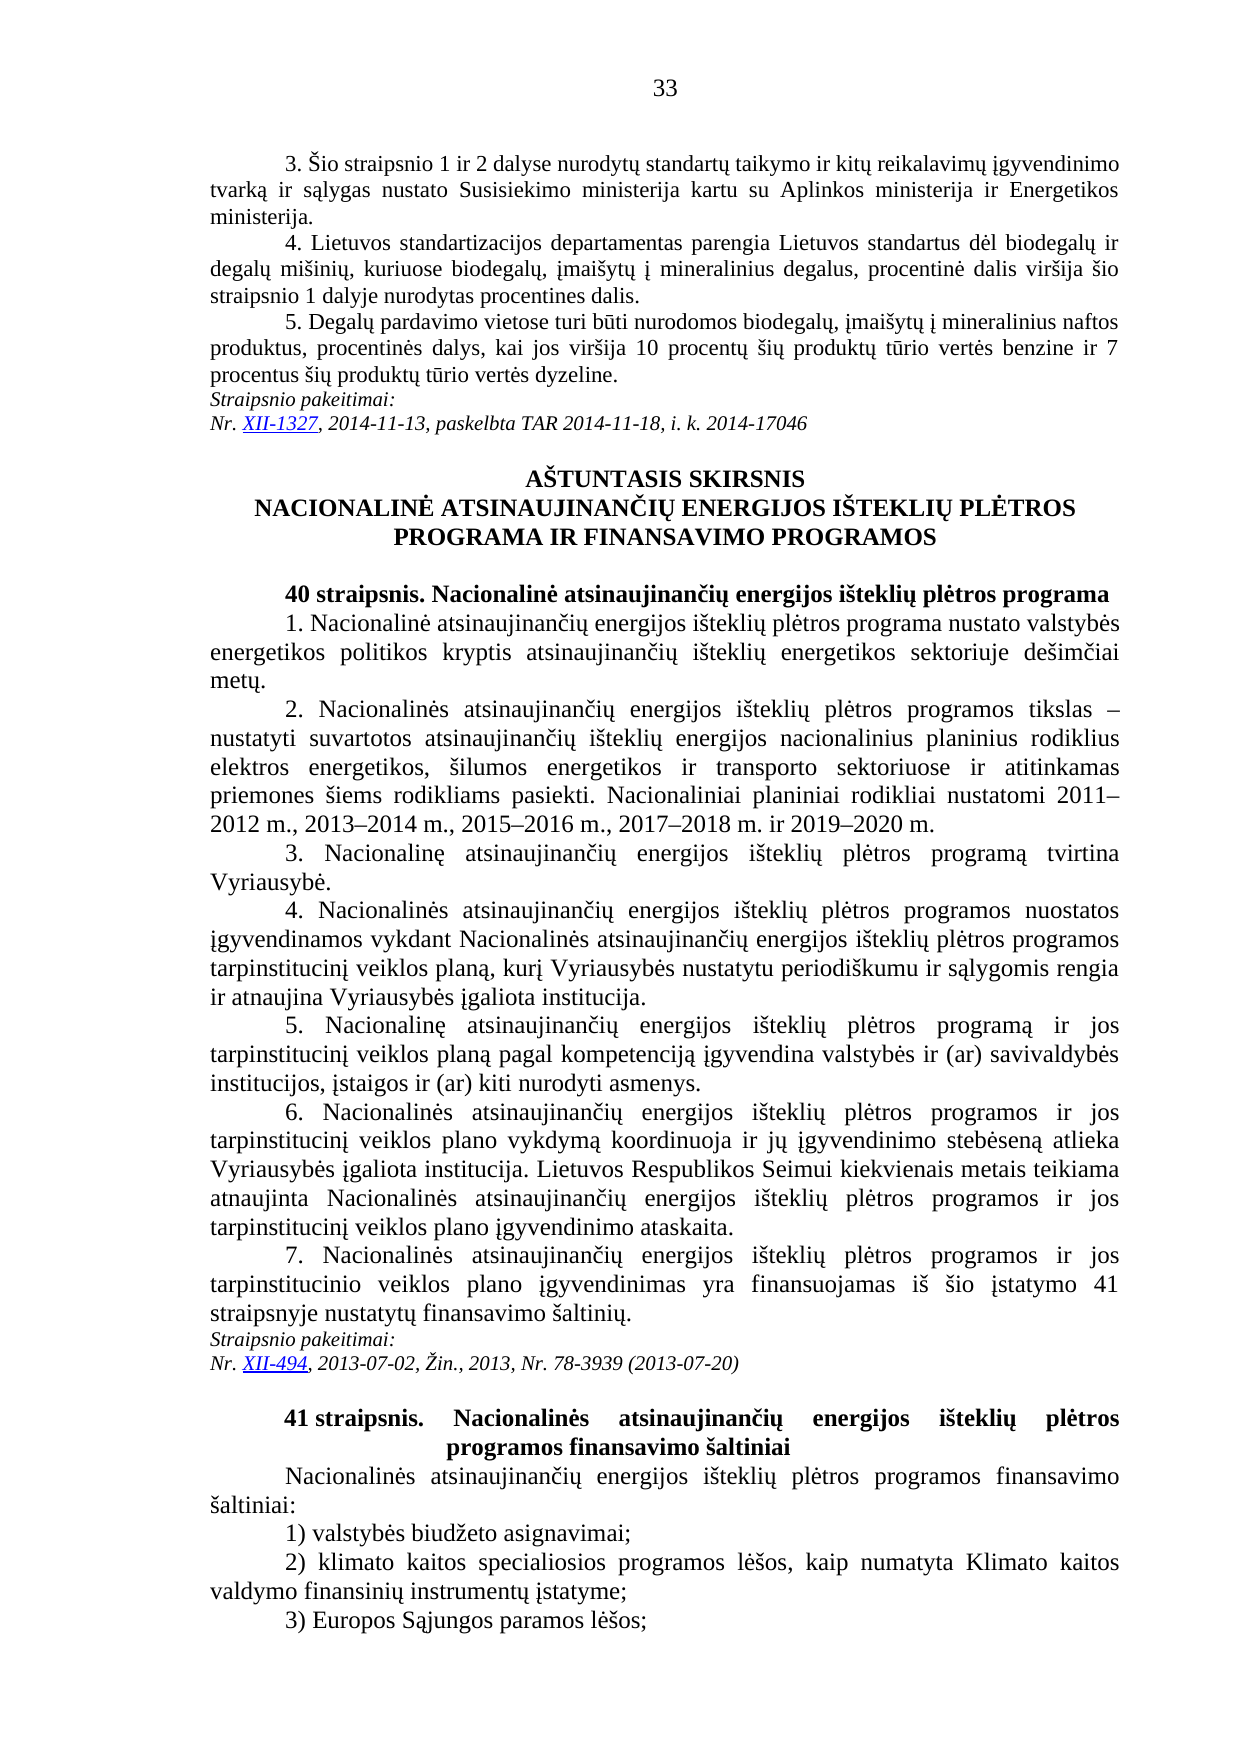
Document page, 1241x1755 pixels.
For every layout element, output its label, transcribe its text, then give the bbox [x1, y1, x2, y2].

text 41 straipsnis. Nacionalinės atsinaujinančių energijos išteklių plėtros programos finansavimo šaltiniai [284, 1403, 1120, 1461]
text 1. Nacionalinė atsinaujinančių energijos išteklių plėtros programa nustato valstybės energetikos politikos kryptis atsinaujinančių išteklių energetikos sektoriuje dešimčiai metų. [210, 608, 1120, 694]
text AŠTUNTASIS SKIRSNIS [210, 464, 1120, 493]
text Nr. XII-1327, 2014-11-13, paskelbta TAR 2014-11-18, i. k. 2014-17046 [210, 411, 1120, 435]
text 7. Nacionalinės atsinaujinančių energijos išteklių plėtros programos ir jos tarpinstitucinio veiklos plano įgyvendinimas yra finansuojamas iš šio įstatymo 41 straipsnyje nustatytų finansavimo šaltinių. [210, 1240, 1120, 1327]
text 5. Nacionalinę atsinaujinančių energijos išteklių plėtros programą ir jos tarpinstitucinį veiklos planą pagal kompetenciją įgyvendina valstybės ir (ar) savivaldybės institucijos, įstaigos ir (ar) kiti nurodyti asmenys. [210, 1010, 1120, 1097]
text Nacionalinės atsinaujinančių energijos išteklių plėtros programos finansavimo šaltiniai: [210, 1461, 1120, 1518]
text Straipsnio pakeitimai: [210, 387, 1120, 411]
text 40 straipsnis. Nacionalinė atsinaujinančių energijos išteklių plėtros programa [210, 579, 1120, 608]
text 5. Degalų pardavimo vietose turi būti nurodomos biodegalų, įmaišytų į mineralinius naftos produktus, procentinės dalys, kai jos viršija 10 procentų šių produktų tūrio vertės benzine ir 7 procentus šių produktų tūrio vertės dyzeline. [210, 308, 1120, 387]
text Nr. XII-494, 2013-07-02, Žin., 2013, Nr. 78-3939 (2013-07-20) [210, 1351, 1120, 1375]
text 6. Nacionalinės atsinaujinančių energijos išteklių plėtros programos ir jos tarpinstitucinį veiklos plano vykdymą koordinuoja ir jų įgyvendinimo stebėseną atlieka Vyriausybės įgaliota institucija. Lietuvos Respublikos Seimui kiekvienais metais teikiama atnaujinta Nacionalinės atsinaujinančių energijos išteklių plėtros programos ir jos tarpinstitucinį veiklos plano įgyvendinimo ataskaita. [210, 1097, 1120, 1240]
text 2) klimato kaitos specialiosios programos lėšos, kaip numatyta Klimato kaitos valdymo finansinių instrumentų įstatyme; [210, 1547, 1120, 1605]
text 4. Lietuvos standartizacijos departamentas parengia Lietuvos standartus dėl biodegalų ir degalų mišinių, kuriuose biodegalų, įmaišytų į mineralinius degalus, procentinė dalis viršija šio straipsnio 1 dalyje nurodytas procentines dalis. [210, 229, 1120, 308]
text 4. Nacionalinės atsinaujinančių energijos išteklių plėtros programos nuostatos įgyvendinamos vykdant Nacionalinės atsinaujinančių energijos išteklių plėtros programos tarpinstitucinį veiklos planą, kurį Vyriausybės nustatytu periodiškumu ir sąlygomis rengia ir atnaujina Vyriausybės įgaliota institucija. [210, 895, 1120, 1010]
text 3) Europos Sąjungos paramos lėšos; [210, 1605, 1120, 1633]
text 3. Nacionalinę atsinaujinančių energijos išteklių plėtros programą tvirtina Vyriausybė. [210, 838, 1120, 895]
text 3. Šio straipsnio 1 ir 2 dalyse nurodytų standartų taikymo ir kitų reikalavimų įgyvendinimo tvarką ir sąlygas nustato Susisiekimo ministerija kartu su Aplinkos ministerija ir Energetikos ministerija. [210, 150, 1120, 229]
text 1) valstybės biudžeto asignavimai; [210, 1518, 1120, 1547]
text 2. Nacionalinės atsinaujinančių energijos išteklių plėtros programos tikslas – nustatyti suvartotos atsinaujinančių išteklių energijos nacionalinius planinius rodiklius elektros energetikos, šilumos energetikos ir transporto sektoriuose ir atitinkamas priemones šiems rodikliams pasiekti. Nacionaliniai planiniai rodikliai nustatomi 2011–2012 m., 2013–2014 m., 2015–2016 m., 2017–2018 m. ir 2019–2020 m. [210, 694, 1120, 838]
text Straipsnio pakeitimai: [210, 1327, 1120, 1351]
text NACIONALINĖ ATSINAUJINANČIŲ ENERGIJOS IŠTEKLIŲ PLĖTROS PROGRAMA IR FINANSAVIMO PROGRAMOS [210, 493, 1120, 550]
